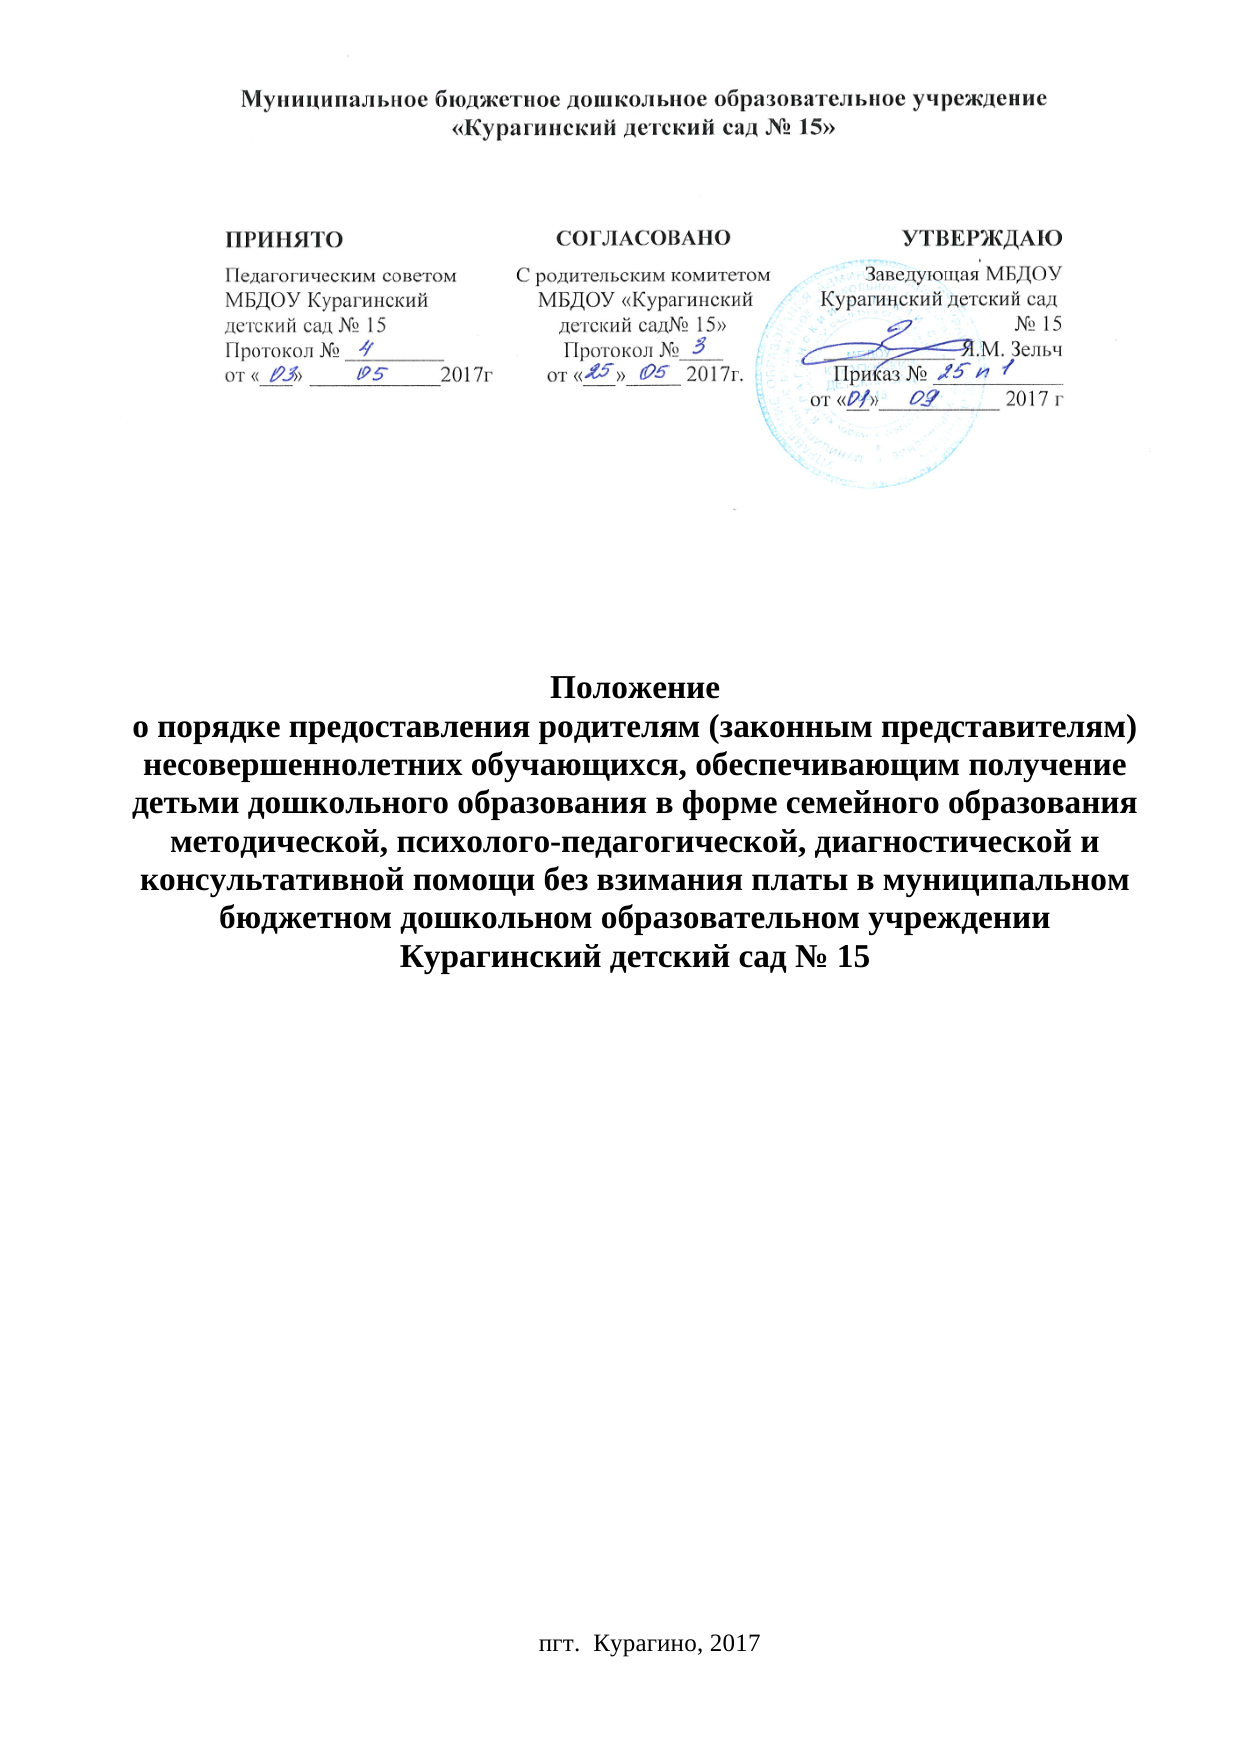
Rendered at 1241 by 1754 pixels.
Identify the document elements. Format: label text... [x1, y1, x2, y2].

text Положение [118, 668, 1152, 706]
text о порядке предоставления родителям (законным представителям) несовершеннолетних обучающихся, обеспечивающим получение детьми дошкольного образования в форме семейного образования методической, психолого-педагогической, диагностической и консультативной помощи без взимания платы в муниципальном бюджетном дошкольном образовательном учреждении Курагинский детский сад № 15 [118, 706, 1152, 974]
text пгт. Курагино, 2017 [88, 1628, 1181, 1657]
picture [118, 44, 1152, 515]
